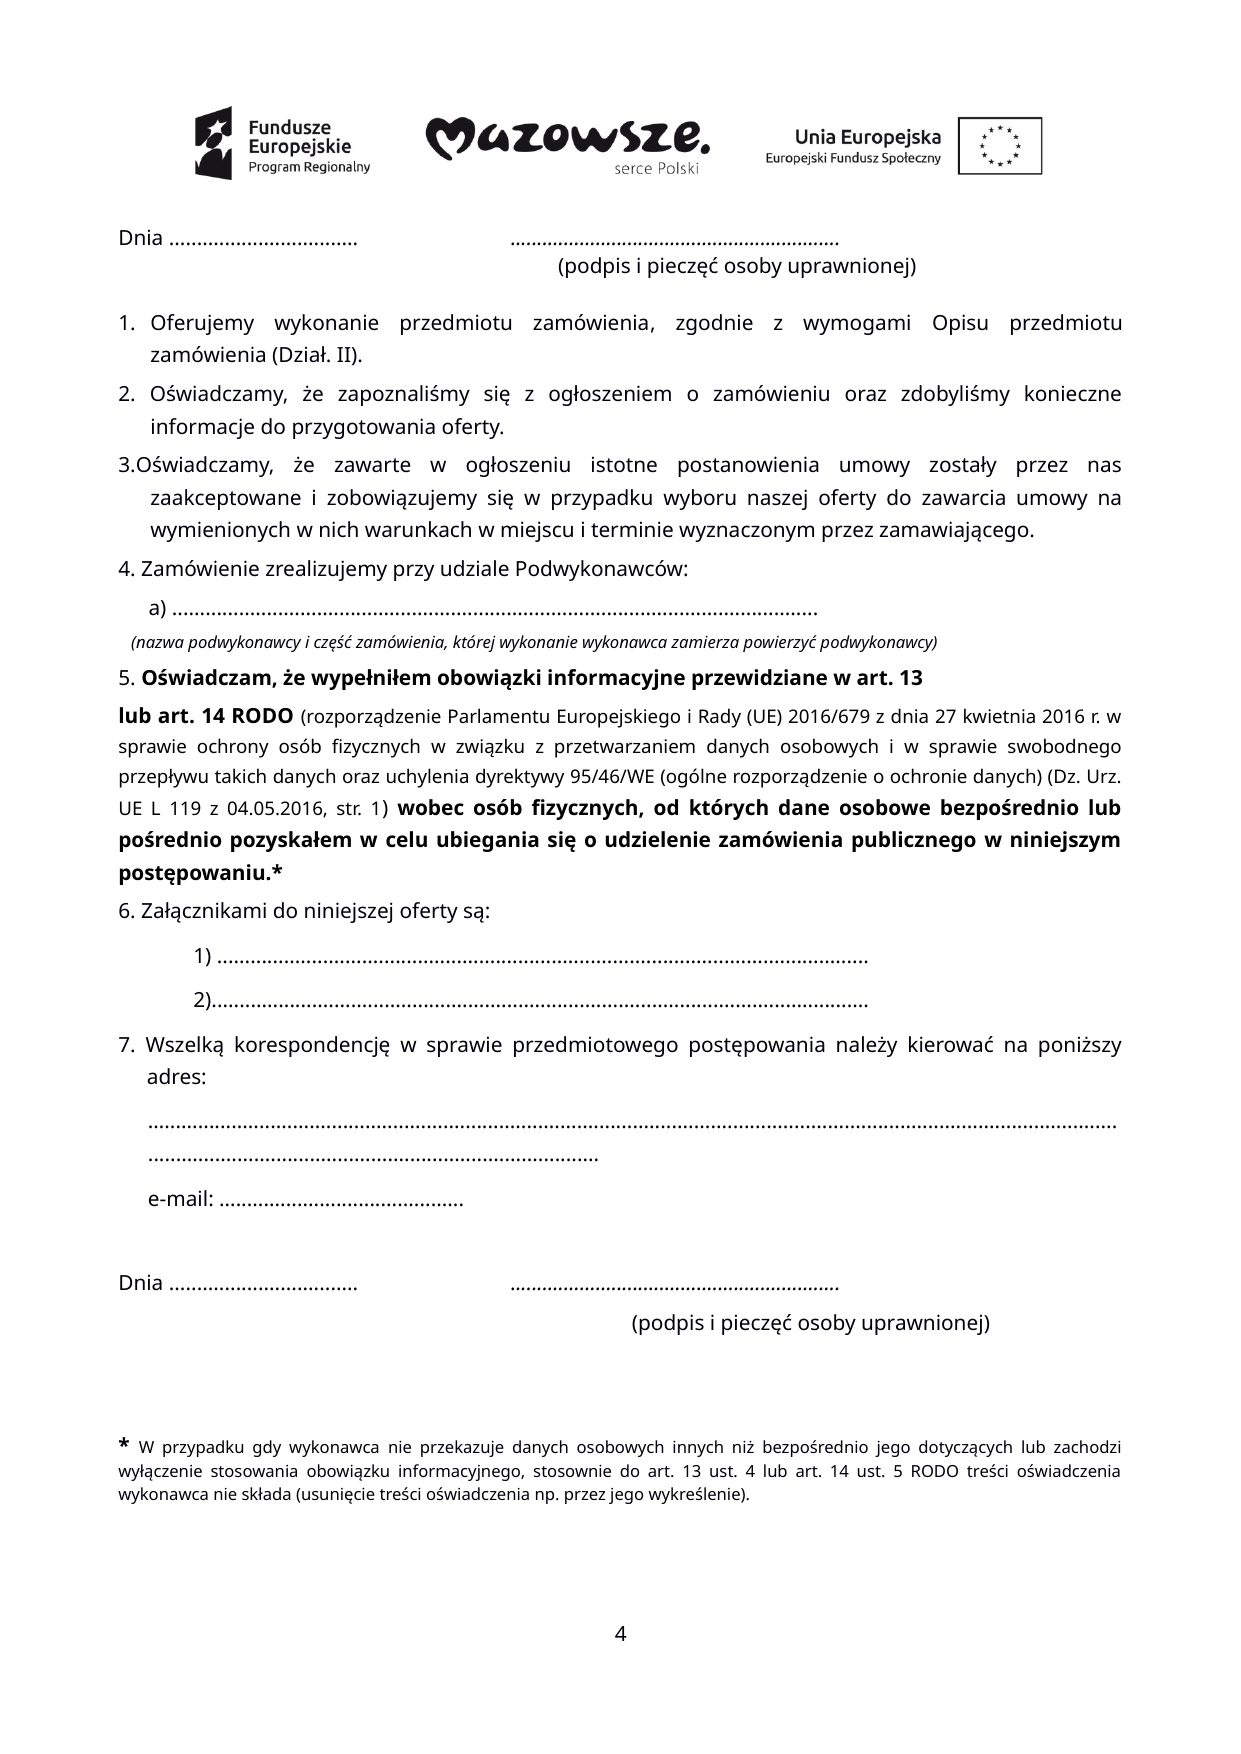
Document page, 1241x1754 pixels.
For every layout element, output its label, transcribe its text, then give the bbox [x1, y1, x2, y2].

text (podpis i pieczęć osoby uprawnionej) [118, 1308, 1123, 1337]
text (podpis i pieczęć osoby uprawnionej) [118, 251, 1123, 279]
text Dnia .................................. .............................................................. [118, 1268, 1123, 1297]
list 2)...................................................................................................................... [156, 985, 1123, 1014]
text * W przypadku gdy wykonawca nie przekazuje danych osobowych innych niż bezpośrednio jego dotyczących lub zachodzi wyłączenie stosowania obowiązku informacyjnego, stosownie do art. 13 ust. 4 lub art. 14 ust. 5 RODO treści oświadczenia wykonawca nie składa (usunięcie treści oświadczenia np. przez jego wykreślenie). [118, 1431, 1123, 1505]
text Dnia .................................. .............................................................. [118, 223, 1123, 251]
list 1) ..................................................................................................................... [156, 941, 1123, 969]
text 2. Oświadczamy, że zapoznaliśmy się z ogłoszeniem o zamówieniu oraz zdobyliśmy konieczne informacje do przygotowania oferty. [118, 379, 1123, 440]
text 3.Oświadczamy, że zawarte w ogłoszeniu istotne postanowienia umowy zostały przez nas zaakceptowane i zobowiązujemy się w przypadku wyboru naszej oferty do zawarcia umowy na wymienionych w nich warunkach w miejscu i terminie wyznaczonym przez zamawiającego. [118, 450, 1123, 544]
text 1. Oferujemy wykonanie przedmiotu zamówienia, zgodnie z wymogami Opisu przedmiotu zamówienia (Dział. II). [118, 308, 1123, 369]
picture [195, 106, 1046, 180]
text 6. Załącznikami do niniejszej oferty są: [118, 897, 1123, 925]
text a) .................................................................................................................... [148, 593, 1123, 621]
text lub art. 14 RODO (rozporządzenie Parlamentu Europejskiego i Rady (UE) 2016/679 z dnia 27 kwietnia 2016 r. w sprawie ochrony osób fizycznych w związku z przetwarzaniem danych osobowych i w sprawie swobodnego przepływu takich danych oraz uchylenia dyrektywy 95/46/WE (ogólne rozporządzenie o ochronie danych) (Dz. Urz. UE L 119 z 04.05.2016, str. 1) wobec osób fizycznych, od których dane osobowe bezpośrednio lub pośrednio pozyskałem w celu ubiegania się o udzielenie zamówienia publicznego w niniejszym postępowaniu.* [118, 702, 1123, 886]
text 5. Oświadczam, że wypełniłem obowiązki informacyjne przewidziane w art. 13 [118, 663, 1123, 692]
text 4. Zamówienie zrealizujemy przy udziale Podwykonawców: [118, 554, 1123, 582]
text 7. Wszelką korespondencję w sprawie przedmiotowego postępowania należy kierować na poniższy adres: [118, 1030, 1123, 1091]
list …............................................................................................................................................................................................................................................................ [118, 1107, 1123, 1168]
text (nazwa podwykonawcy i część zamówienia, której wykonanie wykonawca zamierza powierzyć podwykonawcy) [118, 631, 1123, 654]
list e-mail: …......................................... [118, 1184, 1123, 1212]
